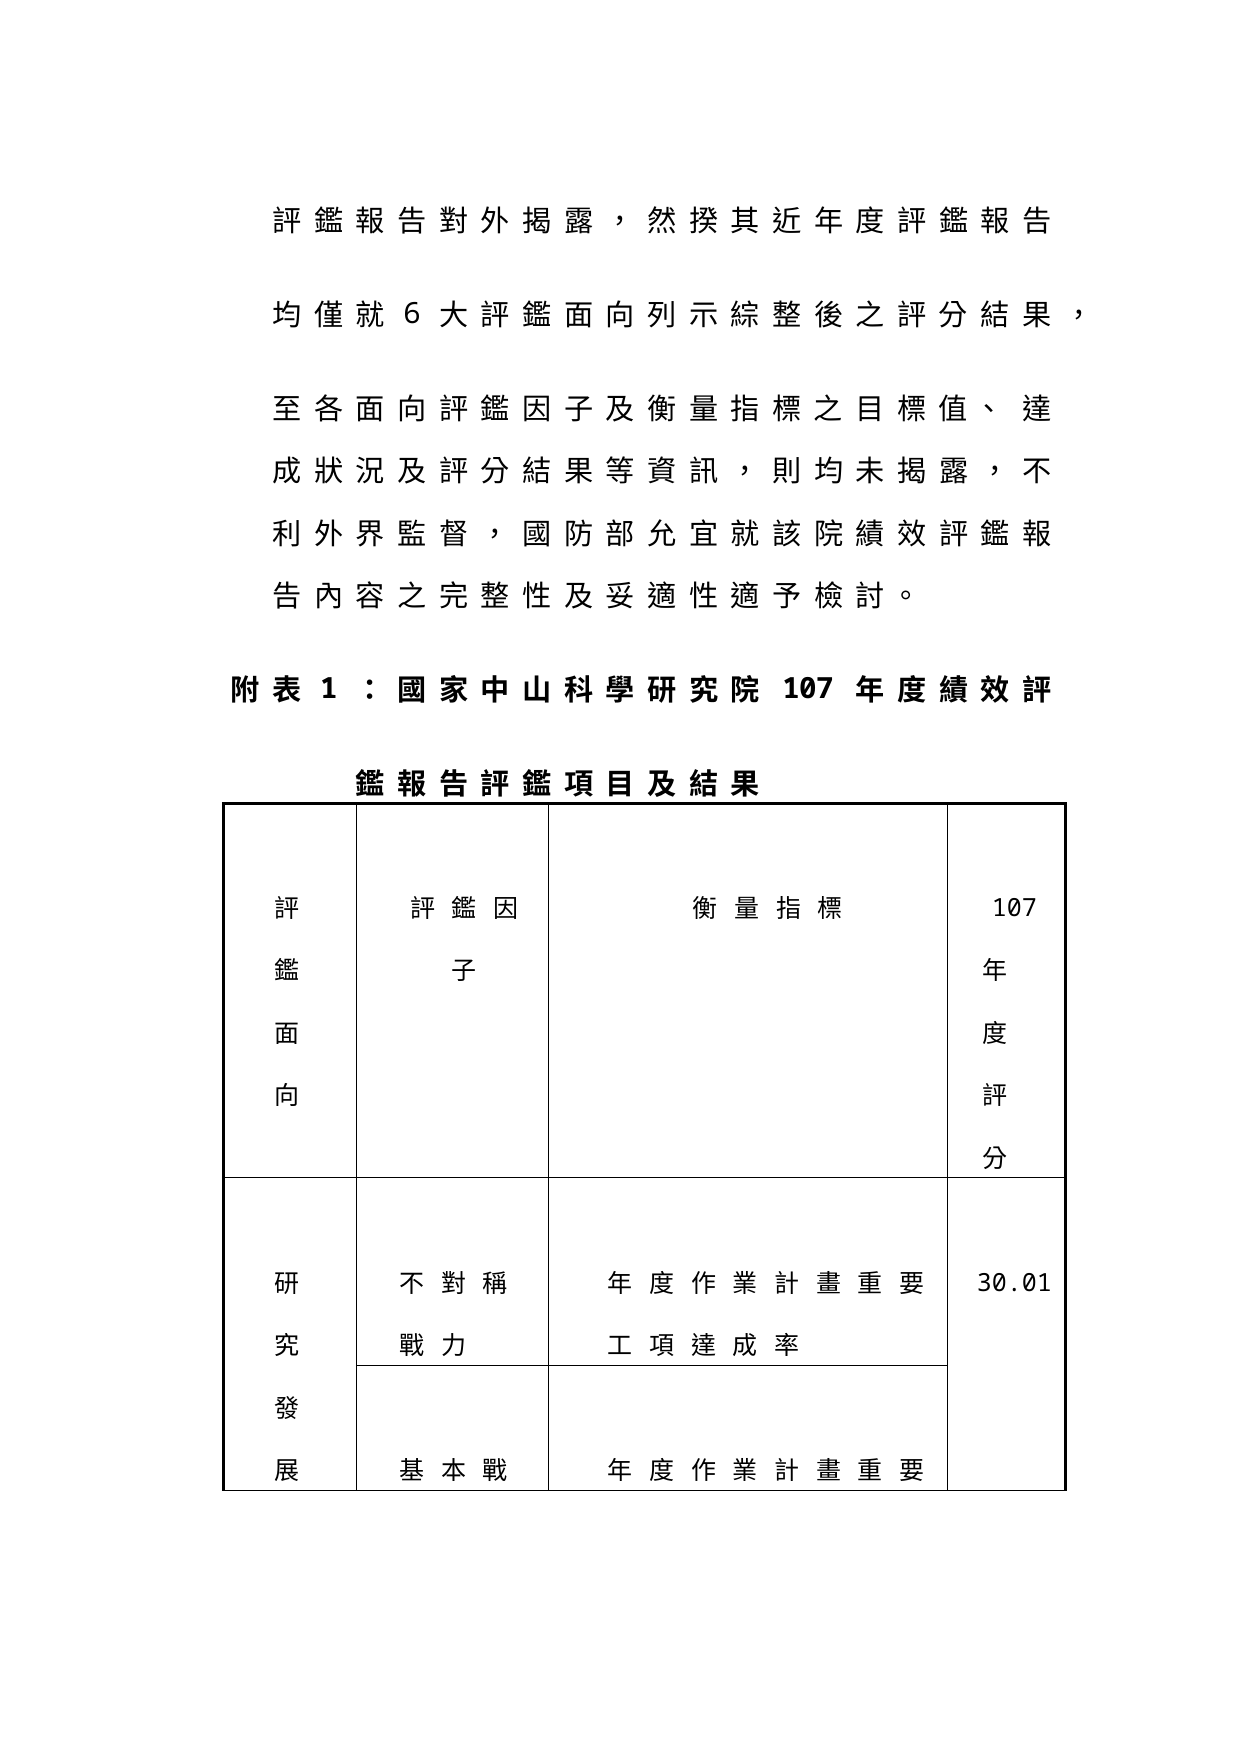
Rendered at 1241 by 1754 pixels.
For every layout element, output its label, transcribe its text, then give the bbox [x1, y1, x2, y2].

table_cell 30.01 [948, 1178, 1064, 1490]
table_header 評鑑因子 [357, 805, 548, 1177]
table_cell 研究發展 [225, 1178, 356, 1490]
text 綜上，國防部雖依規定每年對中科院業務辦理績效評鑑，並由中科院於其網站將績效評鑑報告對外揭露，然揆其近年度評鑑報告均僅就6大評鑑面向列示綜整後之評分結果，至各面向評鑑因子及衡量指標之目標值、達成狀況及評分結果等資訊，則均未揭露，不利外界監督，國防部允宜就該院績效評鑑報告內容之完整性及妥適性適予檢討。 [242, 177, 1058, 615]
table_cell 年度作業計畫重要 [549, 1366, 947, 1490]
table_cell 年度作業計畫重要工項達成率 [549, 1178, 947, 1365]
table_header 評鑑面向 [225, 805, 356, 1177]
table_header 107年度評分 [948, 805, 1064, 1177]
table_cell 基本戰 [357, 1366, 548, 1490]
table_header 衡量指標 [549, 805, 947, 1177]
table_cell 不對稱戰力 [357, 1178, 548, 1365]
text 附表1：國家中山科學研究院107年度績效評鑑報告評鑑項目及結果 [210, 615, 1058, 802]
